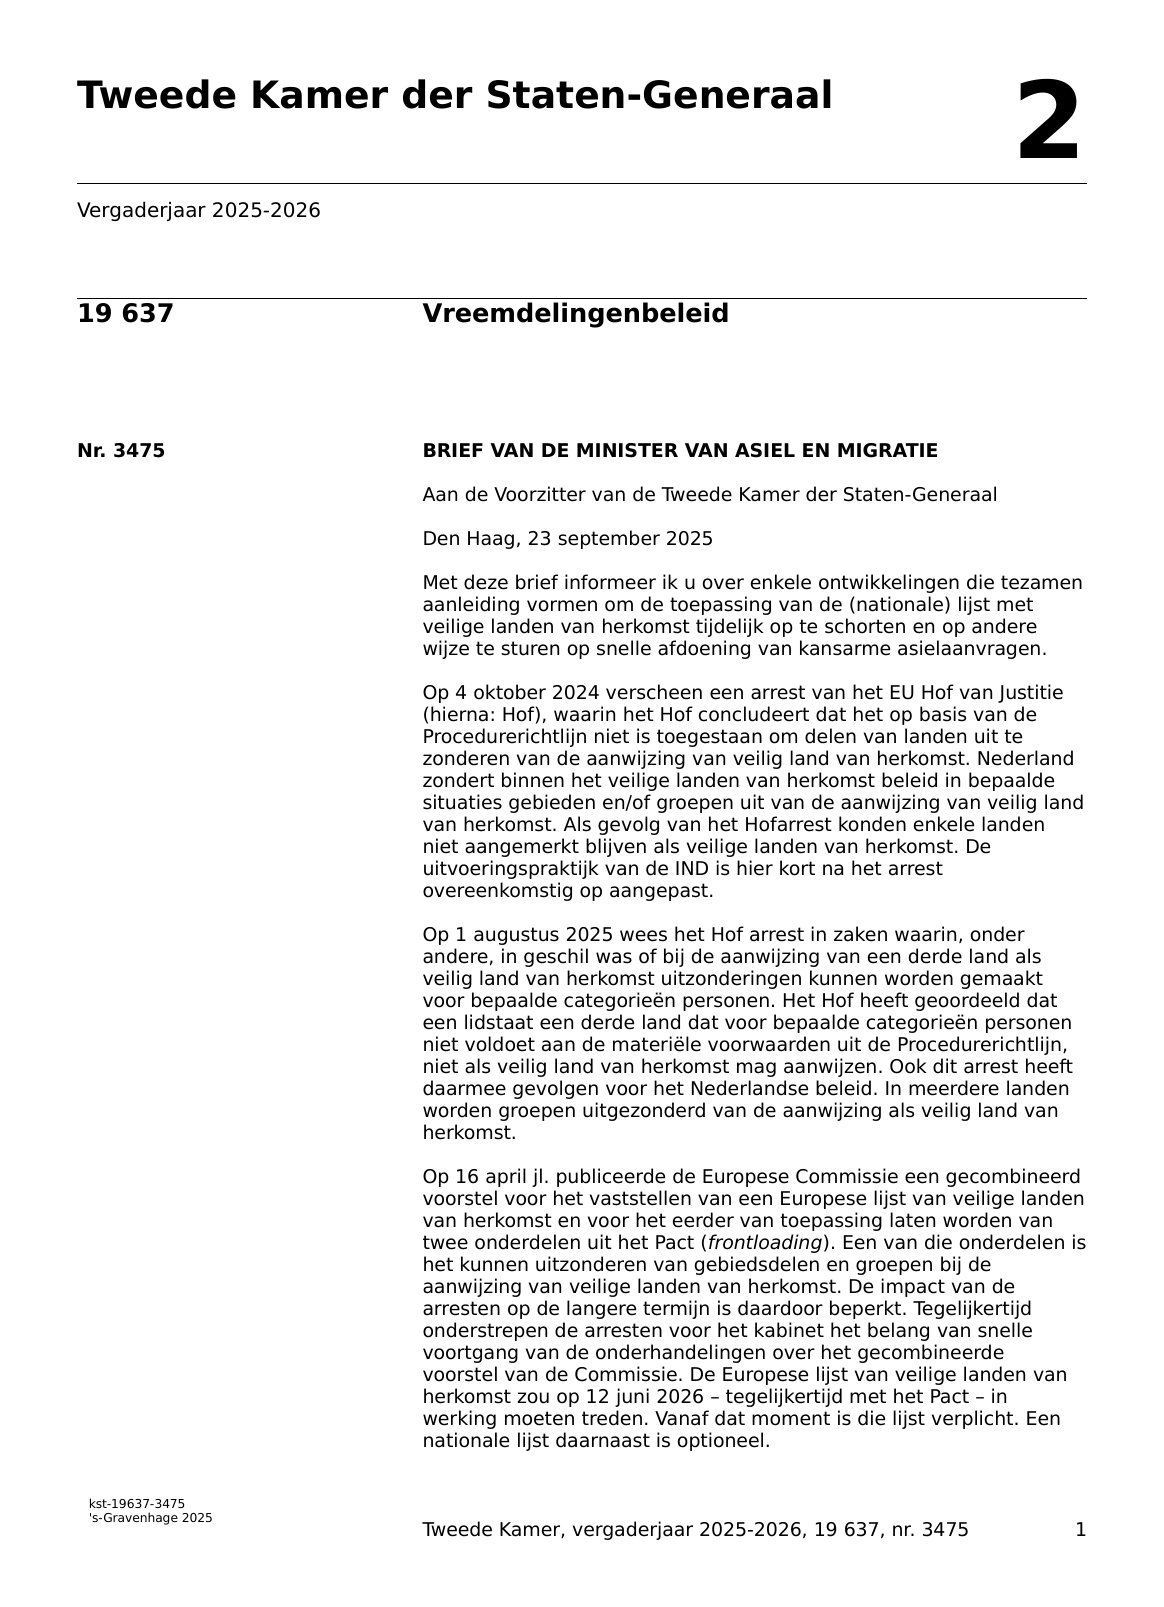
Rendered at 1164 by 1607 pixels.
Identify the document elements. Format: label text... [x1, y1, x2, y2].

table_header 2 [886, 59, 1087, 183]
text 's-Gravenhage 2025 [88, 1511, 323, 1525]
text Op 4 oktober 2024 verscheen een arrest van het EU Hof van Justitie (hierna: Hof), waarin het Hof concludeert dat het op basis van de Procedurerichtlijn niet is toegestaan om delen van landen uit te zonderen van de aanwijzing van veilig land van herkomst. Nederland zondert binnen het veilige landen van herkomst beleid in bepaalde situaties gebieden en/of groepen uit van de aanwijzing van veilig land van herkomst. Als gevolg van het Hofarrest konden enkele landen niet aangemerkt blijven als veilige landen van herkomst. De uitvoeringspraktijk van de IND is hier kort na het arrest overeenkomstig op aangepast. [422, 682, 1087, 902]
subtitle Nr. 3475 BRIEF VAN DE MINISTER VAN ASIEL EN MIGRATIE [77, 440, 1087, 462]
text Den Haag, 23 september 2025 [422, 528, 1087, 550]
text Op 1 augustus 2025 wees het Hof arrest in zaken waarin, onder andere, in geschil was of bij de aanwijzing van een derde land als veilig land van herkomst uitzonderingen kunnen worden gemaakt voor bepaalde categorieën personen. Het Hof heeft geoordeeld dat een lidstaat een derde land dat voor bepaalde categorieën personen niet voldoet aan de materiële voorwaarden uit de Procedurerichtlijn, niet als veilig land van herkomst mag aanwijzen. Ook dit arrest heeft daarmee gevolgen voor het Nederlandse beleid. In meerdere landen worden groepen uitgezonderd van de aanwijzing als veilig land van herkomst. [422, 924, 1087, 1144]
table_header Tweede Kamer der Staten-Generaal [77, 59, 886, 183]
text Aan de Voorzitter van de Tweede Kamer der Staten-Generaal [422, 484, 1087, 506]
text Op 16 april jl. publiceerde de Europese Commissie een gecombineerd voorstel voor het vaststellen van een Europese lijst van veilige landen van herkomst en voor het eerder van toepassing laten worden van twee onderdelen uit het Pact (frontloading). Een van die onderdelen is het kunnen uitzonderen van gebiedsdelen en groepen bij de aanwijzing van veilige landen van herkomst. De impact van de arresten op de langere termijn is daardoor beperkt. Tegelijkertijd onderstrepen de arresten voor het kabinet het belang van snelle voortgang van de onderhandelingen over het gecombineerde voorstel van de Commissie. De Europese lijst van veilige landen van herkomst zou op 12 juni 2026 – tegelijkertijd met het Pact – in werking moeten treden. Vanaf dat moment is die lijst verplicht. Een nationale lijst daarnaast is optioneel. [422, 1166, 1087, 1452]
table_cell Vergaderjaar 2025-2026 [77, 184, 1087, 298]
text Met deze brief informeer ik u over enkele ontwikkelingen die tezamen aanleiding vormen om de toepassing van de (nationale) lijst met veilige landen van herkomst tijdelijk op te schorten en op andere wijze te sturen op snelle afdoening van kansarme asielaanvragen. [422, 572, 1087, 660]
text kst-19637-3475 [88, 1497, 323, 1511]
subtitle 19 637 Vreemdelingenbeleid [77, 299, 1087, 329]
